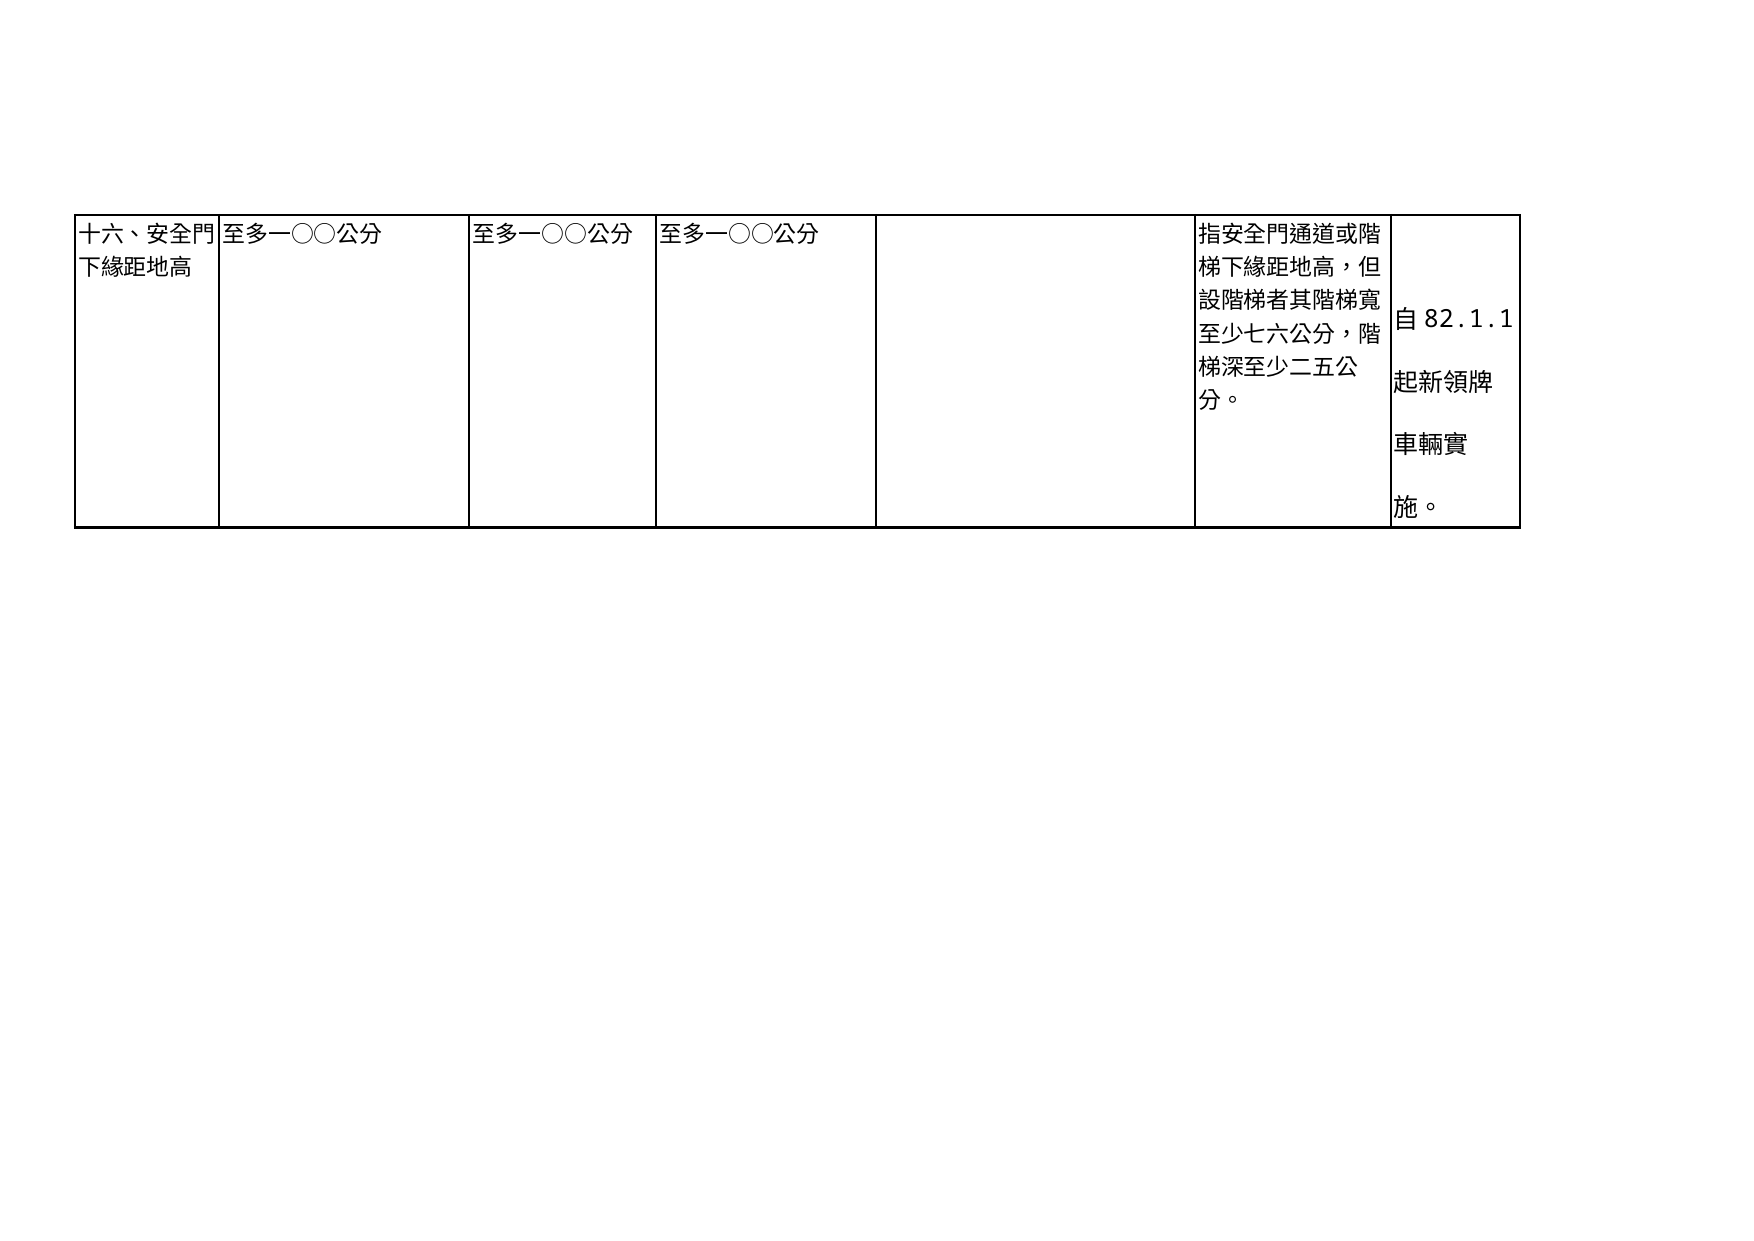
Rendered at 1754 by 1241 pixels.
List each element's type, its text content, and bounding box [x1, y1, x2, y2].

table_cell 至多一○○公分 [470, 216, 655, 526]
table_cell 自82.1.1起新領牌車輛實施。 [1392, 216, 1519, 526]
table_cell [877, 216, 1194, 526]
table_cell 至多一○○公分 [657, 216, 875, 526]
table_cell 指安全門通道或階梯下緣距地高，但設階梯者其階梯寬至少七六公分，階梯深至少二五公分。 [1196, 216, 1390, 526]
table_cell 十六、安全門下緣距地高 [76, 216, 218, 526]
table_cell 至多一○○公分 [220, 216, 468, 526]
